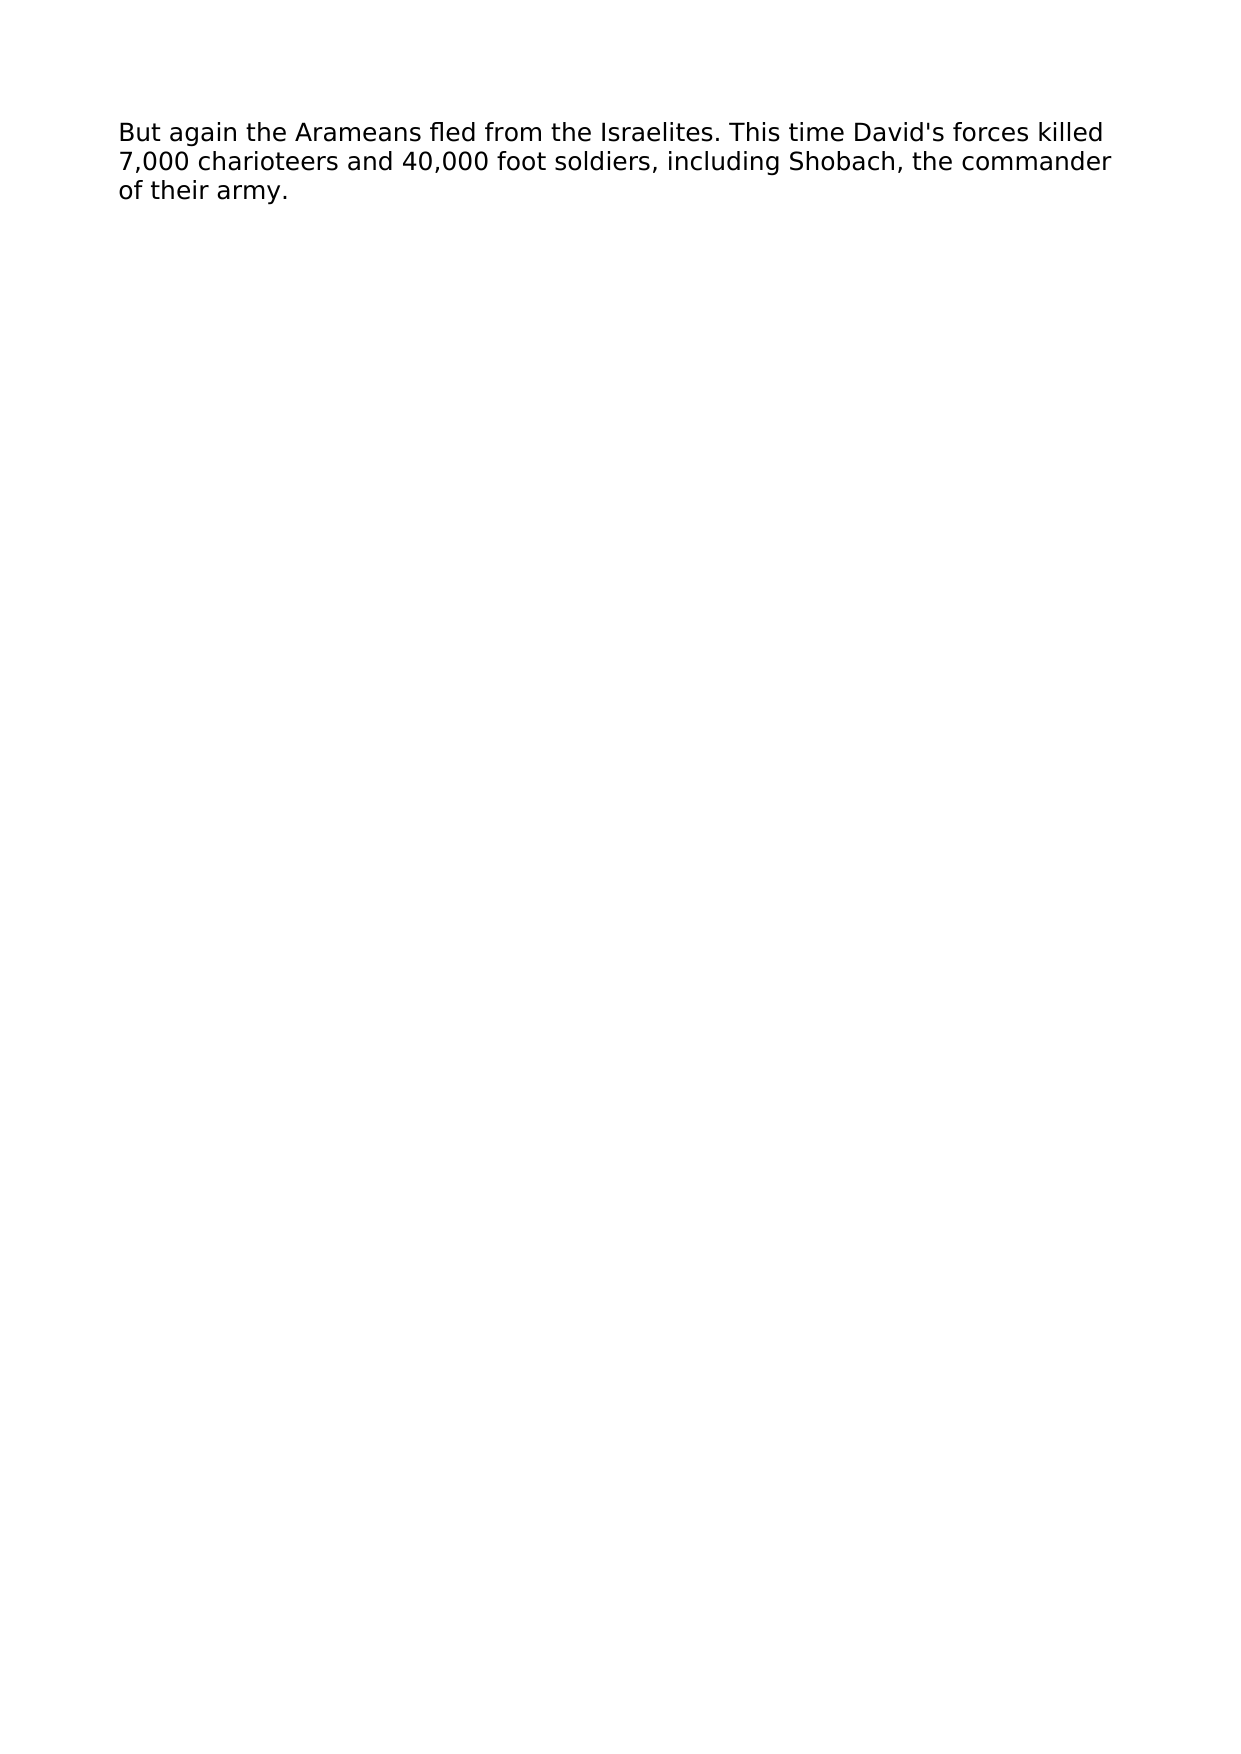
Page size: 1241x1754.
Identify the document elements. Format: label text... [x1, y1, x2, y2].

text But again the Arameans fled from the Israelites. This time David's forces killed 7,000 charioteers and 40,000 foot soldiers, including Shobach, the commander of their army. [118, 118, 1122, 206]
